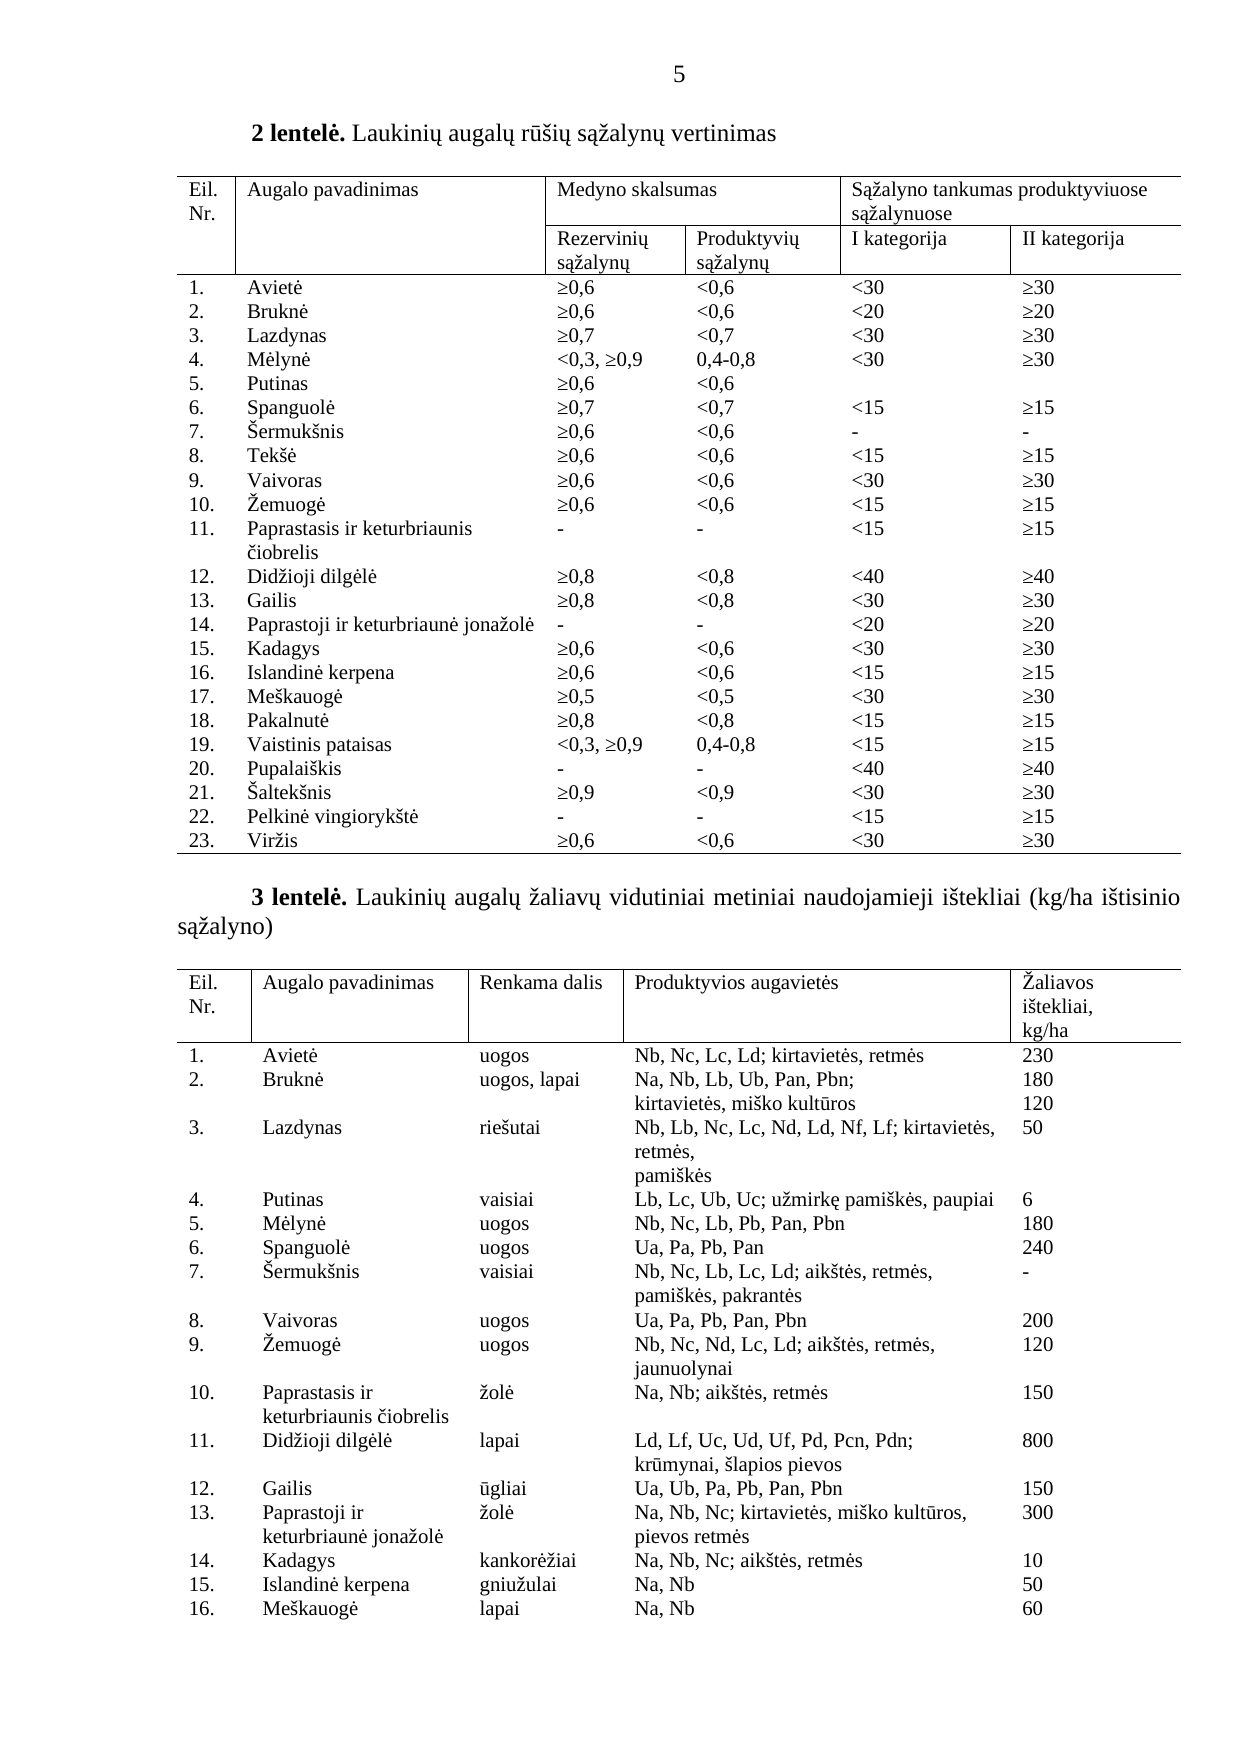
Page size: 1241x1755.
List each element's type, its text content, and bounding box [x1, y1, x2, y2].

table_cell Vaivoras [251, 1308, 468, 1332]
table_cell Nb, Nc, Nd, Lc, Ld; aikštės, retmės, jaunuolynai [623, 1332, 1011, 1380]
table_header Augalo pavadinimas [236, 177, 545, 274]
table_cell ≥0,7 [546, 323, 685, 347]
table_cell 17. [177, 684, 236, 708]
table_cell vaisiai [468, 1187, 623, 1211]
table_cell <0,8 [685, 564, 840, 588]
table_cell Islandinė kerpena [251, 1572, 468, 1596]
table_cell ≥15 [1011, 732, 1181, 756]
table_cell <15 [840, 708, 1011, 732]
table_cell Lb, Lc, Ub, Uc; užmirkę pamiškės, paupiai [623, 1187, 1011, 1211]
table_cell <0,6 [685, 419, 840, 443]
table_cell ≥15 [1011, 395, 1181, 419]
table_cell Na, Nb, Nc; aikštės, retmės [623, 1548, 1011, 1572]
table_cell ≥15 [1011, 660, 1181, 684]
table_cell ≥0,8 [546, 564, 685, 588]
table_cell ≥0,6 [546, 299, 685, 323]
table_cell ≥15 [1011, 516, 1181, 564]
table_cell 120 [1011, 1091, 1181, 1115]
table_cell ≥0,6 [546, 468, 685, 492]
table_cell [468, 1163, 623, 1187]
table_cell - [685, 516, 840, 564]
table_cell Ua, Pa, Pb, Pan, Pbn [623, 1308, 1011, 1332]
table_cell Avietė [251, 1043, 468, 1067]
table_header Eil. Nr. [177, 177, 235, 274]
table_cell ≥30 [1011, 636, 1181, 660]
table_cell vaisiai [468, 1259, 623, 1307]
table_cell Lazdynas [251, 1115, 468, 1163]
table_cell 19. [177, 732, 236, 756]
table_cell ≥30 [1011, 780, 1181, 804]
table_cell Nb, Nc, Lb, Pb, Pan, Pbn [623, 1211, 1011, 1235]
table_cell <15 [840, 395, 1011, 419]
table_header Medyno skalsumas [546, 177, 840, 225]
table_cell Nb, Lb, Nc, Lc, Nd, Ld, Nf, Lf; kirtavietės, retmės, [623, 1115, 1011, 1163]
table_cell - [840, 419, 1011, 443]
table_cell <0,6 [685, 636, 840, 660]
table_cell 21. [177, 780, 236, 804]
table_cell <0,6 [685, 660, 840, 684]
table_cell ≥30 [1011, 323, 1181, 347]
table_cell Kadagys [251, 1548, 468, 1572]
table_cell [177, 1091, 251, 1115]
table_header Sąžalyno tankumas produktyviuose sąžalynuose [841, 177, 1181, 225]
table_cell - [1011, 419, 1181, 443]
table_cell 11. [177, 1428, 251, 1476]
table_cell <0,8 [685, 588, 840, 612]
table_cell Ua, Ub, Pa, Pb, Pan, Pbn [623, 1476, 1011, 1500]
table_cell [1011, 371, 1181, 395]
table_cell <15 [840, 516, 1011, 564]
table_cell uogos [468, 1043, 623, 1067]
table_cell [251, 1091, 468, 1115]
table_cell uogos [468, 1211, 623, 1235]
table_cell - [546, 612, 685, 636]
table_cell žolė [468, 1500, 623, 1548]
text 3 lentelė. Laukinių augalų žaliavų vidutiniai metiniai naudojamieji ištekliai (kg/ha ištisinio sąžalyno) [177, 882, 1181, 940]
table_cell <30 [840, 588, 1011, 612]
table_cell 16. [177, 1596, 251, 1620]
table_cell 0,4-0,8 [685, 347, 840, 371]
table_cell 16. [177, 660, 236, 684]
table_cell 50 [1011, 1115, 1181, 1163]
table_cell 8. [177, 444, 236, 467]
table_cell 150 [1011, 1380, 1181, 1428]
table_cell - [546, 756, 685, 780]
table_cell Mėlynė [251, 1211, 468, 1235]
table_cell uogos [468, 1235, 623, 1259]
table_cell Žemuogė [251, 1332, 468, 1380]
table_cell 4. [177, 1187, 251, 1211]
table_cell <30 [840, 347, 1011, 371]
table_cell 5. [177, 1211, 251, 1235]
table_cell Na, Nb, Lb, Ub, Pan, Pbn; [623, 1067, 1011, 1091]
table_cell ≥30 [1011, 829, 1181, 852]
table_cell 22. [177, 804, 236, 828]
table_cell <0,3, ≥0,9 [546, 347, 685, 371]
text 2 lentelė. Laukinių augalų rūšių sąžalynų vertinimas [177, 118, 1181, 147]
table_cell <0,7 [685, 395, 840, 419]
table_cell ≥0,8 [546, 588, 685, 612]
table_cell 120 [1011, 1332, 1181, 1380]
table_cell ≥0,6 [546, 660, 685, 684]
table_cell Ua, Pa, Pb, Pan [623, 1235, 1011, 1259]
table_cell 1. [177, 1043, 251, 1067]
table_cell Pupalaiškis [236, 756, 546, 780]
table_cell 15. [177, 636, 236, 660]
table_cell 18. [177, 708, 236, 732]
table_cell ≥0,5 [546, 684, 685, 708]
table_cell Žemuogė [236, 492, 546, 516]
table_cell <20 [840, 299, 1011, 323]
table_cell 3. [177, 323, 236, 347]
table_cell <15 [840, 804, 1011, 828]
table_cell <40 [840, 564, 1011, 588]
table_cell Šermukšnis [236, 419, 546, 443]
table_cell uogos [468, 1332, 623, 1380]
table_cell 13. [177, 1500, 251, 1548]
table_cell lapai [468, 1428, 623, 1476]
table_cell Spanguolė [251, 1235, 468, 1259]
table_cell Šermukšnis [251, 1259, 468, 1307]
table_cell Pakalnutė [236, 708, 546, 732]
table_cell ≥30 [1011, 684, 1181, 708]
table_cell - [546, 804, 685, 828]
table_cell Bruknė [251, 1067, 468, 1091]
table_cell ≥0,6 [546, 419, 685, 443]
table_cell <20 [840, 612, 1011, 636]
table_cell Meškauogė [251, 1596, 468, 1620]
table_cell 14. [177, 1548, 251, 1572]
table_cell <15 [840, 732, 1011, 756]
table_cell 300 [1011, 1500, 1181, 1548]
table_cell 230 [1011, 1043, 1181, 1067]
table_cell Didžioji dilgėlė [251, 1428, 468, 1476]
table_cell ≥15 [1011, 708, 1181, 732]
table_cell 2. [177, 299, 236, 323]
table_cell ≥15 [1011, 492, 1181, 516]
table_cell [468, 1091, 623, 1115]
table_cell uogos [468, 1308, 623, 1332]
table_cell <0,6 [685, 468, 840, 492]
table_cell ≥0,6 [546, 275, 685, 299]
table_cell <30 [840, 684, 1011, 708]
table_cell ≥20 [1011, 612, 1181, 636]
table_cell ≥0,6 [546, 636, 685, 660]
table_cell - [685, 756, 840, 780]
table_cell 7. [177, 1259, 251, 1307]
table_cell - [685, 804, 840, 828]
table_cell - [546, 516, 685, 564]
table_cell Rezervinių sąžalynų [546, 226, 685, 274]
table_cell [177, 1163, 251, 1187]
table_cell <0,7 [685, 323, 840, 347]
table_cell riešutai [468, 1115, 623, 1163]
table_cell <30 [840, 780, 1011, 804]
table_cell <30 [840, 275, 1011, 299]
table_header Žaliavos ištekliai, kg/ha [1011, 970, 1181, 1042]
table_cell ≥0,8 [546, 708, 685, 732]
table_cell 180 [1011, 1067, 1181, 1091]
table_cell 10 [1011, 1548, 1181, 1572]
table_cell [840, 371, 1011, 395]
table_cell <15 [840, 492, 1011, 516]
table_cell Avietė [236, 275, 546, 299]
table_cell <0,9 [685, 780, 840, 804]
table_cell Tekšė [236, 444, 546, 467]
table_cell ≥20 [1011, 299, 1181, 323]
table_cell <0,6 [685, 444, 840, 467]
table_header Eil. Nr. [177, 970, 251, 1042]
table_cell <0,6 [685, 371, 840, 395]
table_cell <30 [840, 829, 1011, 852]
table_cell 2. [177, 1067, 251, 1091]
table_cell ≥0,6 [546, 371, 685, 395]
table_cell Vaivoras [236, 468, 546, 492]
table_cell Na, Nb, Nc; kirtavietės, miško kultūros, pievos retmės [623, 1500, 1011, 1548]
table_cell <0,8 [685, 708, 840, 732]
table_cell Didžioji dilgėlė [236, 564, 546, 588]
table_cell 10. [177, 492, 236, 516]
table_cell 14. [177, 612, 236, 636]
table_cell 15. [177, 1572, 251, 1596]
table_cell 9. [177, 468, 236, 492]
table_cell 12. [177, 564, 236, 588]
table_cell ≥0,6 [546, 829, 685, 852]
table_cell 4. [177, 347, 236, 371]
table_cell Gailis [236, 588, 546, 612]
table_cell Meškauogė [236, 684, 546, 708]
table_cell ≥0,6 [546, 444, 685, 467]
table_cell ≥30 [1011, 468, 1181, 492]
table_cell ≥40 [1011, 564, 1181, 588]
table_cell 150 [1011, 1476, 1181, 1500]
table_cell Gailis [251, 1476, 468, 1500]
table_cell 8. [177, 1308, 251, 1332]
table_cell Na, Nb [623, 1596, 1011, 1620]
table_cell ≥15 [1011, 444, 1181, 467]
table_cell ≥30 [1011, 588, 1181, 612]
table_cell 10. [177, 1380, 251, 1428]
table_cell Vaistinis pataisas [236, 732, 546, 756]
table_cell <30 [840, 323, 1011, 347]
table_cell 50 [1011, 1572, 1181, 1596]
table_cell Ld, Lf, Uc, Ud, Uf, Pd, Pcn, Pdn; krūmynai, šlapios pievos [623, 1428, 1011, 1476]
table_cell lapai [468, 1596, 623, 1620]
table_cell žolė [468, 1380, 623, 1428]
table_cell Šaltekšnis [236, 780, 546, 804]
table_cell - [1011, 1259, 1181, 1307]
table_cell 180 [1011, 1211, 1181, 1235]
table_cell 200 [1011, 1308, 1181, 1332]
table_cell 20. [177, 756, 236, 780]
table_cell Lazdynas [236, 323, 546, 347]
table_cell Paprastoji ir keturbriaunė jonažolė [236, 612, 546, 636]
table_cell kankorėžiai [468, 1548, 623, 1572]
table_cell Na, Nb; aikštės, retmės [623, 1380, 1011, 1428]
table_cell <0,6 [685, 275, 840, 299]
table_cell gniužulai [468, 1572, 623, 1596]
table_cell [1011, 1163, 1181, 1187]
table_cell 23. [177, 829, 236, 852]
table_cell 6. [177, 1235, 251, 1259]
table_cell [251, 1163, 468, 1187]
table_cell <30 [840, 468, 1011, 492]
table_cell Nb, Nc, Lb, Lc, Ld; aikštės, retmės, pamiškės, pakrantės [623, 1259, 1011, 1307]
table_cell II kategorija [1011, 226, 1181, 274]
table_cell 6. [177, 395, 236, 419]
table_cell 60 [1011, 1596, 1181, 1620]
table_cell Kadagys [236, 636, 546, 660]
table_cell Islandinė kerpena [236, 660, 546, 684]
table_cell <0,6 [685, 492, 840, 516]
table_cell kirtavietės, miško kultūros [623, 1091, 1011, 1115]
table_cell Viržis [236, 829, 546, 852]
table_cell <15 [840, 444, 1011, 467]
table_cell Bruknė [236, 299, 546, 323]
table_cell ≥15 [1011, 804, 1181, 828]
table_cell Na, Nb [623, 1572, 1011, 1596]
table_cell Produktyvių sąžalynų [686, 226, 840, 274]
table_cell 6 [1011, 1187, 1181, 1211]
table_cell ≥40 [1011, 756, 1181, 780]
table_cell ≥30 [1011, 347, 1181, 371]
table_cell 240 [1011, 1235, 1181, 1259]
table_cell ≥0,6 [546, 492, 685, 516]
table_cell <15 [840, 660, 1011, 684]
table_cell Mėlynė [236, 347, 546, 371]
table_cell Paprastoji ir keturbriaunė jonažolė [251, 1500, 468, 1548]
table_cell ūgliai [468, 1476, 623, 1500]
table_cell 11. [177, 516, 236, 564]
table_cell Spanguolė [236, 395, 546, 419]
table_cell I kategorija [841, 226, 1010, 274]
table_cell Pelkinė vingiorykštė [236, 804, 546, 828]
table_header Augalo pavadinimas [252, 970, 468, 1042]
table_cell ≥0,9 [546, 780, 685, 804]
table_cell 800 [1011, 1428, 1181, 1476]
table_cell <40 [840, 756, 1011, 780]
table_cell - [685, 612, 840, 636]
table_cell 9. [177, 1332, 251, 1380]
table_cell ≥0,7 [546, 395, 685, 419]
table_header Produktyvios augavietės [624, 970, 1010, 1042]
table_header Renkama dalis [469, 970, 623, 1042]
table_cell <0,3, ≥0,9 [546, 732, 685, 756]
table_cell 12. [177, 1476, 251, 1500]
table_cell <0,6 [685, 829, 840, 852]
table_cell Putinas [251, 1187, 468, 1211]
table_cell Putinas [236, 371, 546, 395]
table_cell <30 [840, 636, 1011, 660]
table_cell 5. [177, 371, 236, 395]
table_cell <0,6 [685, 299, 840, 323]
table_cell <0,5 [685, 684, 840, 708]
table_cell 1. [177, 275, 236, 299]
table_cell 3. [177, 1115, 251, 1163]
table_cell Paprastasis ir keturbriaunis čiobrelis [251, 1380, 468, 1428]
table_cell pamiškės [623, 1163, 1011, 1187]
table_cell 13. [177, 588, 236, 612]
table_cell Nb, Nc, Lc, Ld; kirtavietės, retmės [623, 1043, 1011, 1067]
table_cell 0,4-0,8 [685, 732, 840, 756]
table_cell Paprastasis ir keturbriaunis čiobrelis [236, 516, 546, 564]
table_cell ≥30 [1011, 275, 1181, 299]
table_cell 7. [177, 419, 236, 443]
table_cell uogos, lapai [468, 1067, 623, 1091]
